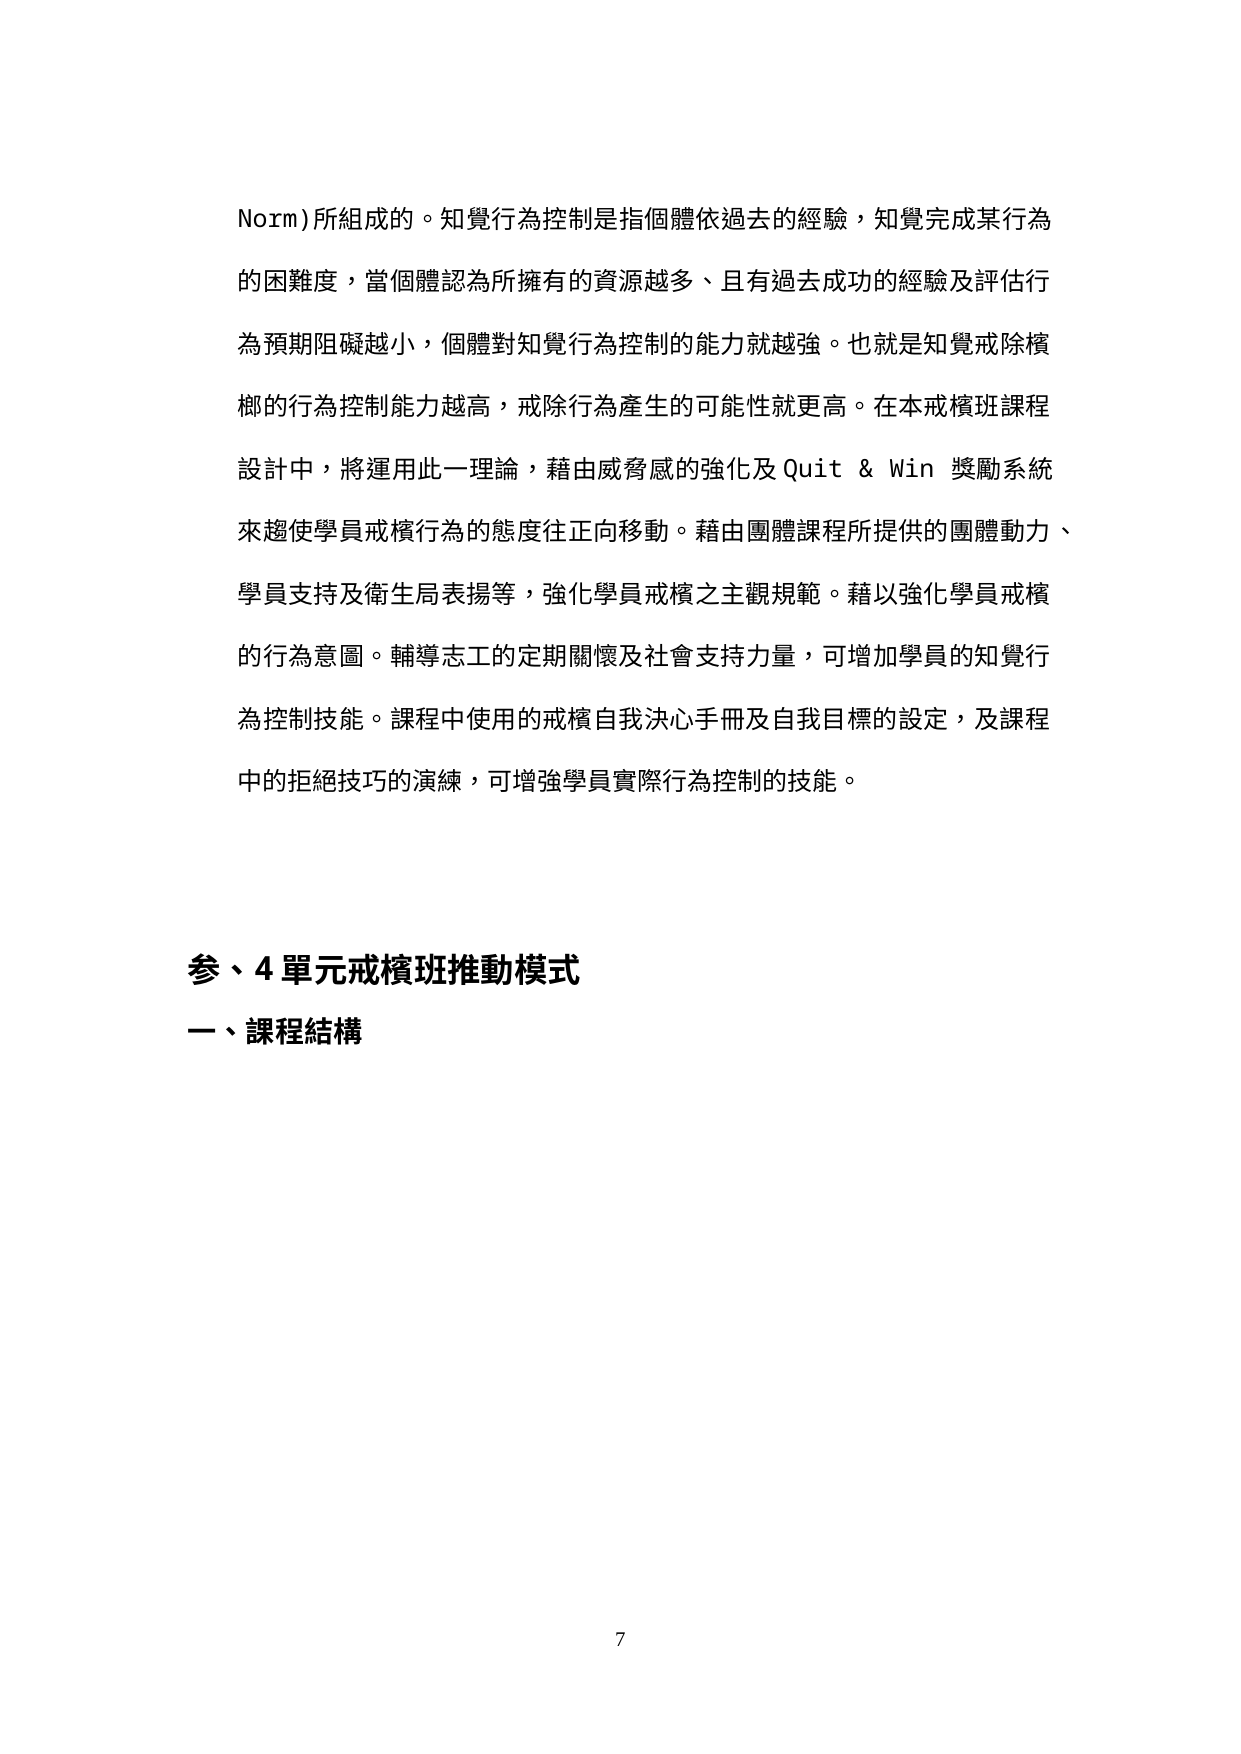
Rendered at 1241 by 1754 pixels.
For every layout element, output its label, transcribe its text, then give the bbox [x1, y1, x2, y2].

text Ajzen認為：個體的行為是由行為意圖(Intention)所影響，同時個體的知覺行為控制(perceived behavior control)也會影響個人意志的控制因素而進一步影響個體行為。行為意圖是由行為的態度(Attitude toward the behavior)及主觀規範(subjective Norm)所組成的。知覺行為控制是指個體依過去的經驗，知覺完成某行為的困難度，當個體認為所擁有的資源越多、且有過去成功的經驗及評估行為預期阻礙越小，個體對知覺行為控制的能力就越強。也就是知覺戒除檳榔的行為控制能力越高，戒除行為產生的可能性就更高。在本戒檳班課程設計中，將運用此一理論，藉由威脅感的強化及Quit & Win 獎勵系統來趨使學員戒檳行為的態度往正向移動。藉由團體課程所提供的團體動力、學員支持及衛生局表揚等，強化學員戒檳之主觀規範。藉以強化學員戒檳的行為意圖。輔導志工的定期關懷及社會支持力量，可增加學員的知覺行為控制技能。課程中使用的戒檳自我決心手冊及自我目標的設定，及課程中的拒絕技巧的演練，可增強學員實際行為控制的技能。 [237, 176, 1053, 801]
text 参、4單元戒檳班推動模式 [187, 926, 1053, 988]
text 一、課程結構 [187, 988, 1053, 1051]
